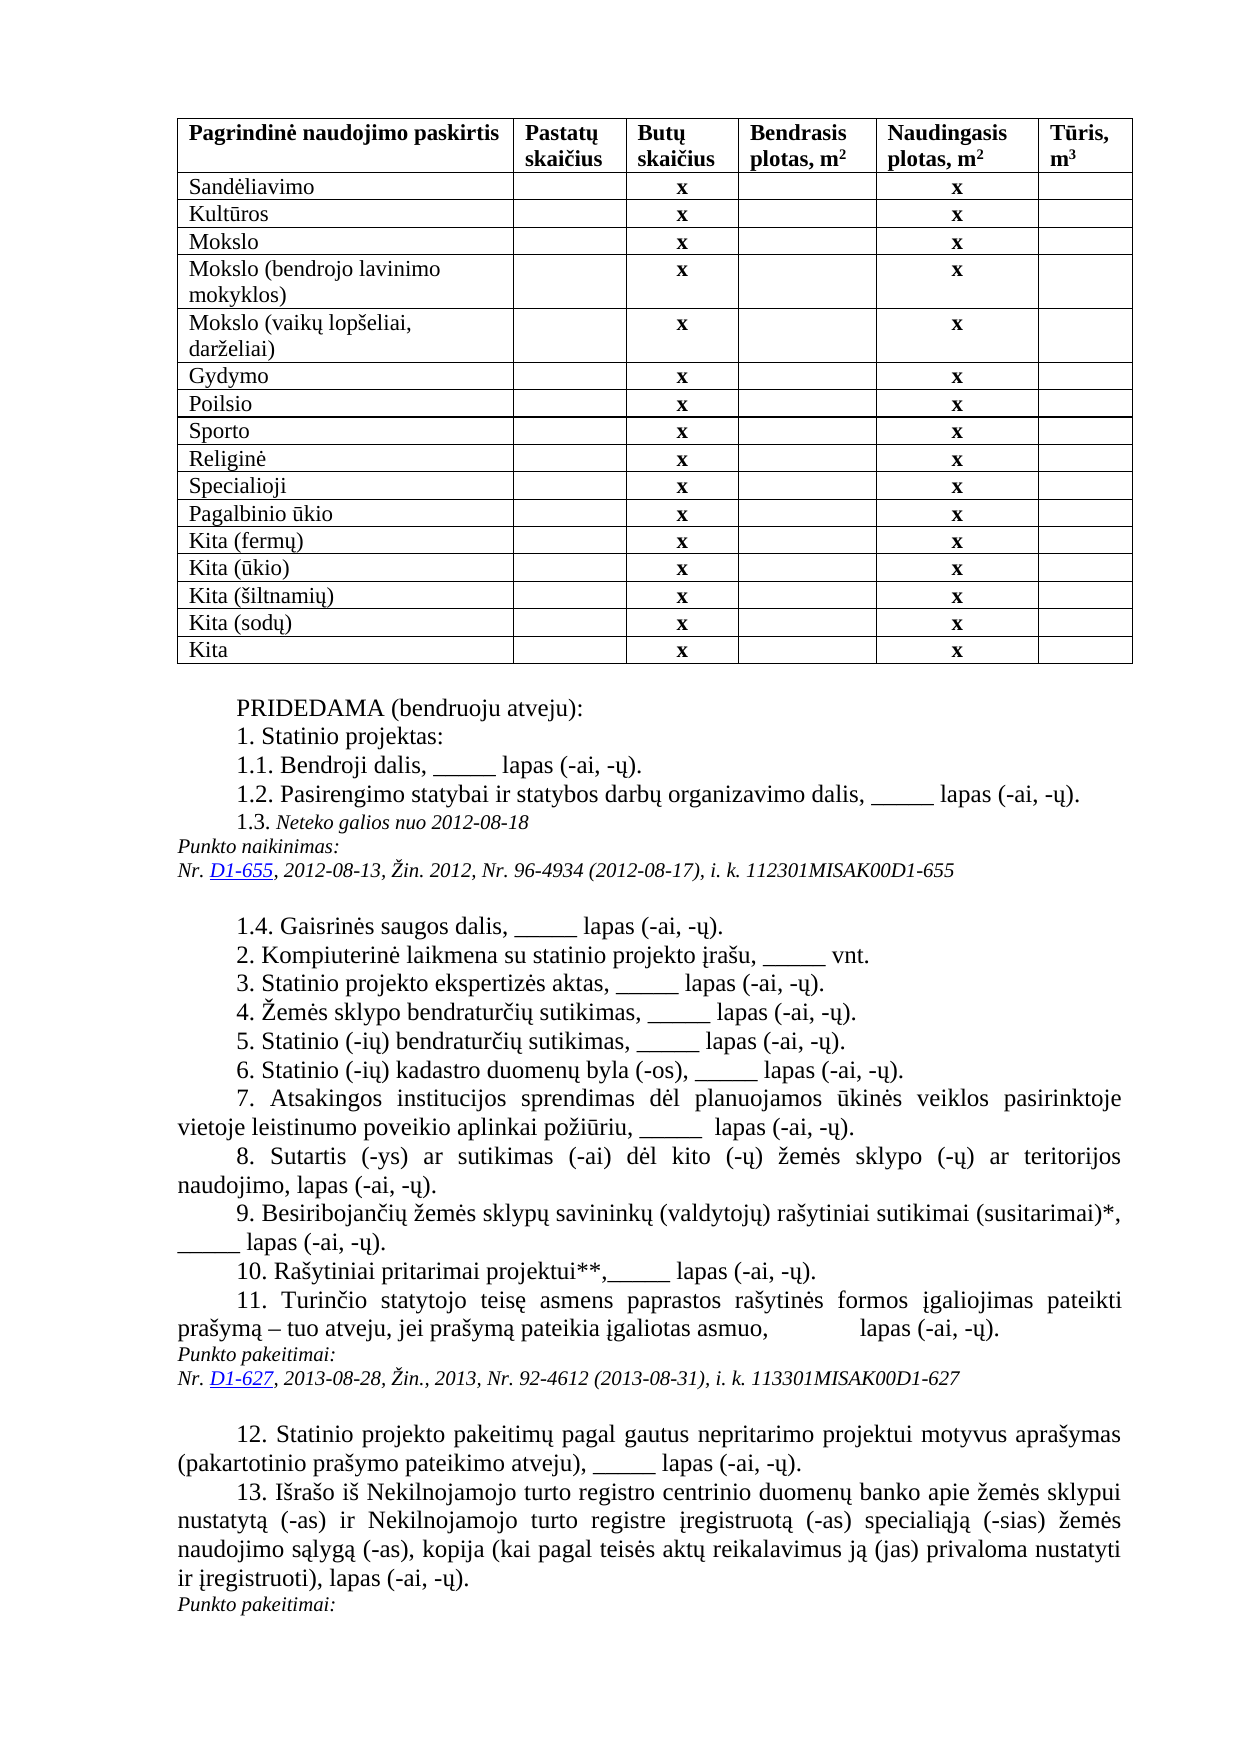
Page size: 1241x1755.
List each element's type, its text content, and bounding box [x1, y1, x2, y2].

table_cell Sporto [178, 418, 513, 444]
table_cell [514, 637, 626, 663]
text Nr. D1-655, 2012-08-13, Žin. 2012, Nr. 96-4934 (2012-08-17), i. k. 112301MISAK00D1-655 [177, 858, 1122, 882]
text 1. Statinio projektas: [177, 721, 1122, 750]
table_cell [514, 363, 626, 389]
table_header Pastatų skaičius [514, 119, 626, 172]
table_cell [1039, 472, 1132, 498]
text Nr. D1-627, 2013-08-28, Žin., 2013, Nr. 92-4612 (2013-08-31), i. k. 113301MISAK00D1-627 [177, 1366, 1122, 1390]
table_cell [1039, 309, 1132, 362]
table_cell Religinė [178, 445, 513, 471]
text 13. Išrašo iš Nekilnojamojo turto registro centrinio duomenų banko apie žemės sklypui nustatytą (-as) ir Nekilnojamojo turto registre įregistruotą (-as) specialiąją (-sias) žemės naudojimo sąlygą (-as), kopija (kai pagal teisės aktų reikalavimus ją (jas) privaloma nustatyti ir įregistruoti), lapas (-ai, -ų). [177, 1477, 1122, 1592]
table_cell [1039, 200, 1132, 227]
table_cell [1039, 228, 1132, 254]
table_header Naudingasis plotas, m2 [877, 119, 1038, 172]
table_cell [514, 255, 626, 308]
table_cell [514, 472, 626, 498]
table_cell x [627, 582, 738, 608]
table_cell x [877, 255, 1038, 308]
table_cell x [877, 582, 1038, 608]
table_cell x [877, 390, 1038, 416]
table_cell [739, 173, 876, 199]
table_cell [514, 582, 626, 608]
table_cell Kita (fermų) [178, 527, 513, 553]
table_cell [1039, 609, 1132, 636]
table_cell x [627, 500, 738, 526]
table_cell [739, 554, 876, 581]
table_cell x [877, 418, 1038, 444]
table_cell x [627, 637, 738, 663]
table_cell [739, 390, 876, 416]
text 2. Kompiuterinė laikmena su statinio projekto įrašu, _____ vnt. [177, 940, 1122, 968]
text 9. Besiribojančių žemės sklypų savininkų (valdytojų) rašytiniai sutikimai (susitarimai)*, _____ lapas (-ai, -ų). [177, 1198, 1122, 1256]
table_cell x [627, 200, 738, 227]
table_cell x [627, 554, 738, 581]
table_cell [1039, 554, 1132, 581]
table_cell [739, 228, 876, 254]
table_cell [1039, 173, 1132, 199]
text PRIDEDAMA (bendruoju atveju): [177, 693, 1122, 721]
table_cell [1039, 363, 1132, 389]
table_cell x [627, 527, 738, 553]
table_cell Mokslo (bendrojo lavinimo mokyklos) [178, 255, 513, 308]
table_cell [514, 173, 626, 199]
table_cell x [877, 500, 1038, 526]
text 1.2. Pasirengimo statybai ir statybos darbų organizavimo dalis, _____ lapas (-ai, -ų). [177, 779, 1122, 808]
table_cell [1039, 637, 1132, 663]
table_cell Kita (šiltnamių) [178, 582, 513, 608]
table_cell x [877, 527, 1038, 553]
table_cell Sandėliavimo [178, 173, 513, 199]
table_cell [514, 309, 626, 362]
table_cell [514, 500, 626, 526]
table_cell [739, 200, 876, 227]
text 12. Statinio projekto pakeitimų pagal gautus nepritarimo projektui motyvus aprašymas (pakartotinio prašymo pateikimo atveju), _____ lapas (-ai, -ų). [177, 1419, 1122, 1477]
text 1.3. Neteko galios nuo 2012-08-18 [177, 808, 1122, 834]
table_cell x [627, 228, 738, 254]
text 6. Statinio (-ių) kadastro duomenų byla (-os), _____ lapas (-ai, -ų). [177, 1055, 1122, 1083]
table_cell [739, 363, 876, 389]
table_cell [739, 309, 876, 362]
table_cell [514, 200, 626, 227]
table_cell [514, 527, 626, 553]
table_cell [514, 228, 626, 254]
table_cell x [877, 554, 1038, 581]
table_cell [1039, 255, 1132, 308]
table_cell x [877, 363, 1038, 389]
table_cell [739, 472, 876, 498]
text 4. Žemės sklypo bendraturčių sutikimas, _____ lapas (-ai, -ų). [177, 997, 1122, 1026]
text Punkto pakeitimai: [177, 1592, 1122, 1616]
table_cell [739, 418, 876, 444]
table_cell [1039, 500, 1132, 526]
table_cell x [627, 309, 738, 362]
table_cell Mokslo (vaikų lopšeliai, darželiai) [178, 309, 513, 362]
table_cell [514, 445, 626, 471]
table_cell Mokslo [178, 228, 513, 254]
table_cell [1039, 527, 1132, 553]
table_cell x [627, 472, 738, 498]
table_cell x [627, 445, 738, 471]
text 5. Statinio (-ių) bendraturčių sutikimas, _____ lapas (-ai, -ų). [177, 1026, 1122, 1055]
table_cell [1039, 445, 1132, 471]
table_cell [739, 582, 876, 608]
table_cell x [627, 609, 738, 636]
table_header Butų skaičius [627, 119, 738, 172]
table_cell Poilsio [178, 390, 513, 416]
table_cell x [877, 228, 1038, 254]
text 1.4. Gaisrinės saugos dalis, _____ lapas (-ai, -ų). [177, 911, 1122, 940]
table_cell [739, 609, 876, 636]
table_header Tūris, m3 [1039, 119, 1132, 172]
table_header Pagrindinė naudojimo paskirtis [178, 119, 513, 172]
table_cell [514, 390, 626, 416]
table_cell Specialioji [178, 472, 513, 498]
table_cell x [877, 309, 1038, 362]
table_cell x [877, 637, 1038, 663]
table_cell [514, 554, 626, 581]
table_cell [1039, 390, 1132, 416]
table_cell [739, 500, 876, 526]
table_cell x [877, 173, 1038, 199]
table_cell x [627, 173, 738, 199]
table_cell Pagalbinio ūkio [178, 500, 513, 526]
table_cell x [877, 609, 1038, 636]
table_cell Gydymo [178, 363, 513, 389]
text 11. Turinčio statytojo teisę asmens paprastos rašytinės formos įgaliojimas pateikti prašymą – tuo atveju, jei prašymą pateikia įgaliotas asmuo, lapas (-ai, -ų). [177, 1285, 1122, 1342]
table_cell [739, 255, 876, 308]
table_cell x [627, 418, 738, 444]
table_cell x [627, 255, 738, 308]
table_cell Kita [178, 637, 513, 663]
text 8. Sutartis (-ys) ar sutikimas (-ai) dėl kito (-ų) žemės sklypo (-ų) ar teritorijos naudojimo, lapas (-ai, -ų). [177, 1141, 1122, 1198]
text 3. Statinio projekto ekspertizės aktas, _____ lapas (-ai, -ų). [177, 968, 1122, 997]
table_cell x [627, 390, 738, 416]
table_header Bendrasis plotas, m2 [739, 119, 876, 172]
table_cell Kita (ūkio) [178, 554, 513, 581]
table_cell [739, 637, 876, 663]
table_cell x [627, 363, 738, 389]
text 1.1. Bendroji dalis, _____ lapas (-ai, -ų). [177, 750, 1122, 779]
table_cell x [877, 445, 1038, 471]
table_cell [739, 445, 876, 471]
table_cell x [877, 472, 1038, 498]
table_cell [514, 609, 626, 636]
text Punkto naikinimas: [177, 834, 1122, 858]
text 10. Rašytiniai pritarimai projektui**,_____ lapas (-ai, -ų). [177, 1256, 1122, 1285]
table_cell [739, 527, 876, 553]
table_cell Kita (sodų) [178, 609, 513, 636]
table_cell [1039, 418, 1132, 444]
table_cell x [877, 200, 1038, 227]
text Punkto pakeitimai: [177, 1342, 1122, 1366]
table_cell [514, 418, 626, 444]
table_cell Kultūros [178, 200, 513, 227]
table_cell [1039, 582, 1132, 608]
text 7. Atsakingos institucijos sprendimas dėl planuojamos ūkinės veiklos pasirinktoje vietoje leistinumo poveikio aplinkai požiūriu, _____ lapas (-ai, -ų). [177, 1083, 1122, 1141]
